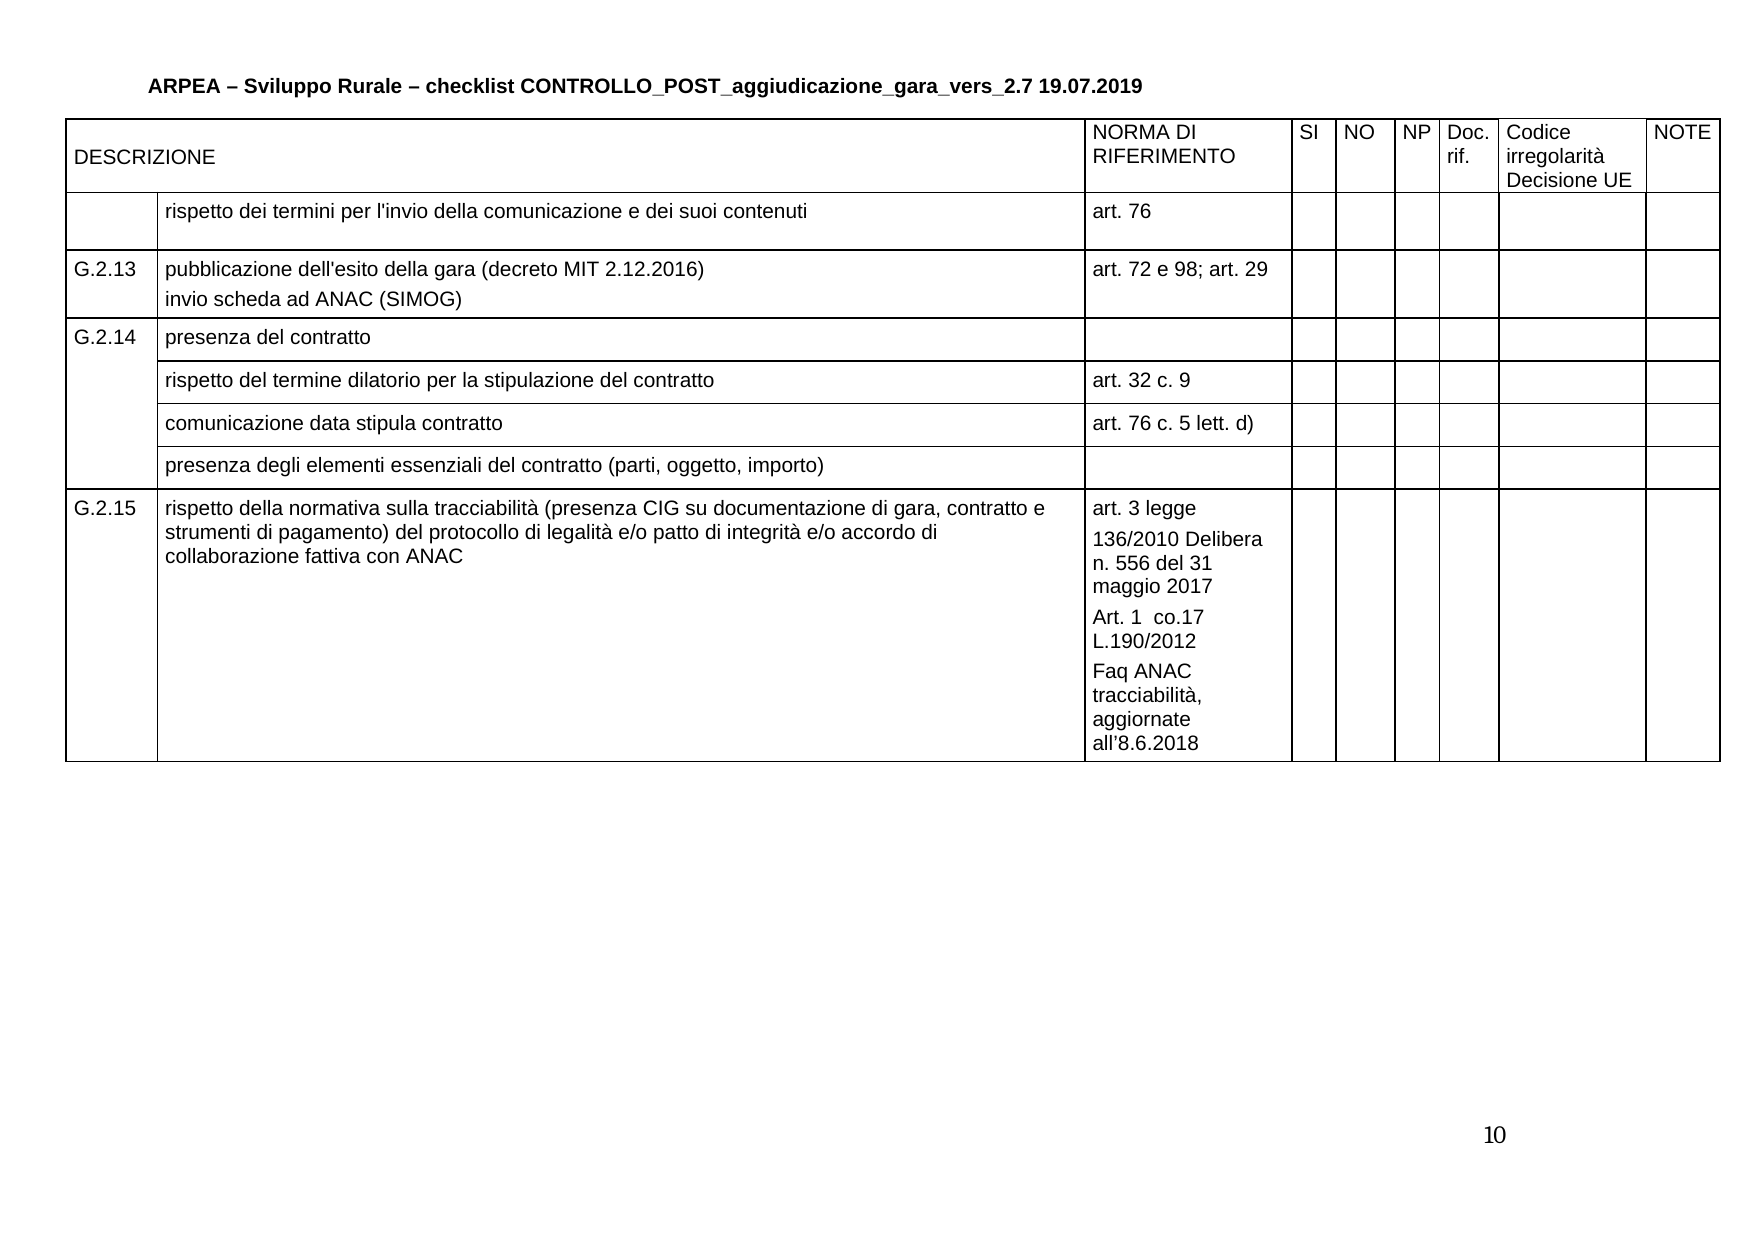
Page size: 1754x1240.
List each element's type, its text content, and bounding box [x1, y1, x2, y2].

table_header DESCRIZIONE [67, 120, 1084, 192]
table_cell presenza del contratto [158, 319, 1084, 360]
table_cell [1500, 193, 1645, 249]
table_cell [1337, 404, 1394, 446]
table_cell [1337, 193, 1394, 249]
table_cell [1293, 447, 1335, 488]
table_header NOTE [1647, 120, 1719, 192]
table_cell [1440, 447, 1498, 488]
table_cell [1293, 251, 1335, 317]
table_cell [1293, 319, 1335, 360]
table_cell rispetto dei termini per l'invio della comunicazione e dei suoi contenuti [158, 193, 1084, 249]
table_cell [1647, 447, 1719, 488]
table_cell [1293, 404, 1335, 446]
table_cell rispetto del termine dilatorio per la stipulazione del contratto [158, 362, 1084, 403]
table_cell [1647, 193, 1719, 249]
table_cell art. 76 [1086, 193, 1291, 249]
table_cell [1086, 447, 1291, 488]
table_cell [1337, 319, 1394, 360]
table_cell [67, 193, 157, 249]
table_cell [1500, 447, 1645, 488]
table_cell [67, 446, 157, 488]
table_header Doc. rif. [1440, 120, 1498, 192]
table_cell [67, 403, 157, 446]
table_cell [1440, 404, 1498, 446]
table_cell [1647, 404, 1719, 446]
table_cell [1647, 251, 1719, 317]
table_cell G.2.14 [67, 319, 157, 360]
table_cell [1396, 490, 1439, 761]
table_cell [1337, 251, 1394, 317]
table_cell pubblicazione dell'esito della gara (decreto MIT 2.12.2016) invio scheda ad ANAC (SIMOG) [158, 251, 1084, 317]
table_cell [1647, 490, 1719, 761]
table_cell [1440, 362, 1498, 403]
table_cell [1440, 319, 1498, 360]
table_header SI [1293, 120, 1335, 192]
table_cell [1396, 319, 1439, 360]
table_cell [1396, 447, 1439, 488]
table_cell [1500, 362, 1645, 403]
table_cell [1396, 404, 1439, 446]
table_cell [1293, 362, 1335, 403]
table_cell [1500, 319, 1645, 360]
table_cell presenza degli elementi essenziali del contratto (parti, oggetto, importo) [158, 447, 1084, 488]
table_cell [1396, 251, 1439, 317]
table_cell [1396, 193, 1439, 249]
table_cell [67, 360, 157, 403]
table_header NP [1396, 120, 1439, 192]
table_cell art. 3 legge 136/2010 Delibera n. 556 del 31 maggio 2017 Art. 1 co.17 L.190/2012 Faq ANAC tracciabilità, aggiornate all’8.6.2018 [1086, 490, 1291, 761]
table_cell [1500, 251, 1645, 317]
table_cell [1396, 362, 1439, 403]
table_cell G.2.13 [67, 251, 157, 317]
table_cell comunicazione data stipula contratto [158, 404, 1084, 446]
table_cell [1337, 362, 1394, 403]
table_cell [1440, 251, 1498, 317]
table_cell [1500, 404, 1645, 446]
table_cell G.2.15 [67, 490, 157, 761]
table_cell [1337, 490, 1394, 761]
table_header NO [1337, 120, 1394, 192]
table_cell art. 32 c. 9 [1086, 362, 1291, 403]
table_cell [1500, 490, 1645, 761]
table_cell art. 72 e 98; art. 29 [1086, 251, 1291, 317]
table_cell [1440, 490, 1498, 761]
table_cell rispetto della normativa sulla tracciabilità (presenza CIG su documentazione di gara, contratto e strumenti di pagamento) del protocollo di legalità e/o patto di integrità e/o accordo di collaborazione fattiva con ANAC [158, 490, 1084, 761]
table_cell [1337, 447, 1394, 488]
table_header NORMA DI RIFERIMENTO [1086, 120, 1291, 192]
table_cell [1647, 362, 1719, 403]
table_cell [1647, 319, 1719, 360]
table_cell [1440, 193, 1498, 249]
table_header Codice irregolarità Decisione UE [1499, 119, 1646, 192]
table_cell [1293, 193, 1335, 249]
table_cell [1293, 490, 1335, 761]
table_cell art. 76 c. 5 lett. d) [1086, 404, 1291, 446]
table_cell [1086, 319, 1291, 360]
